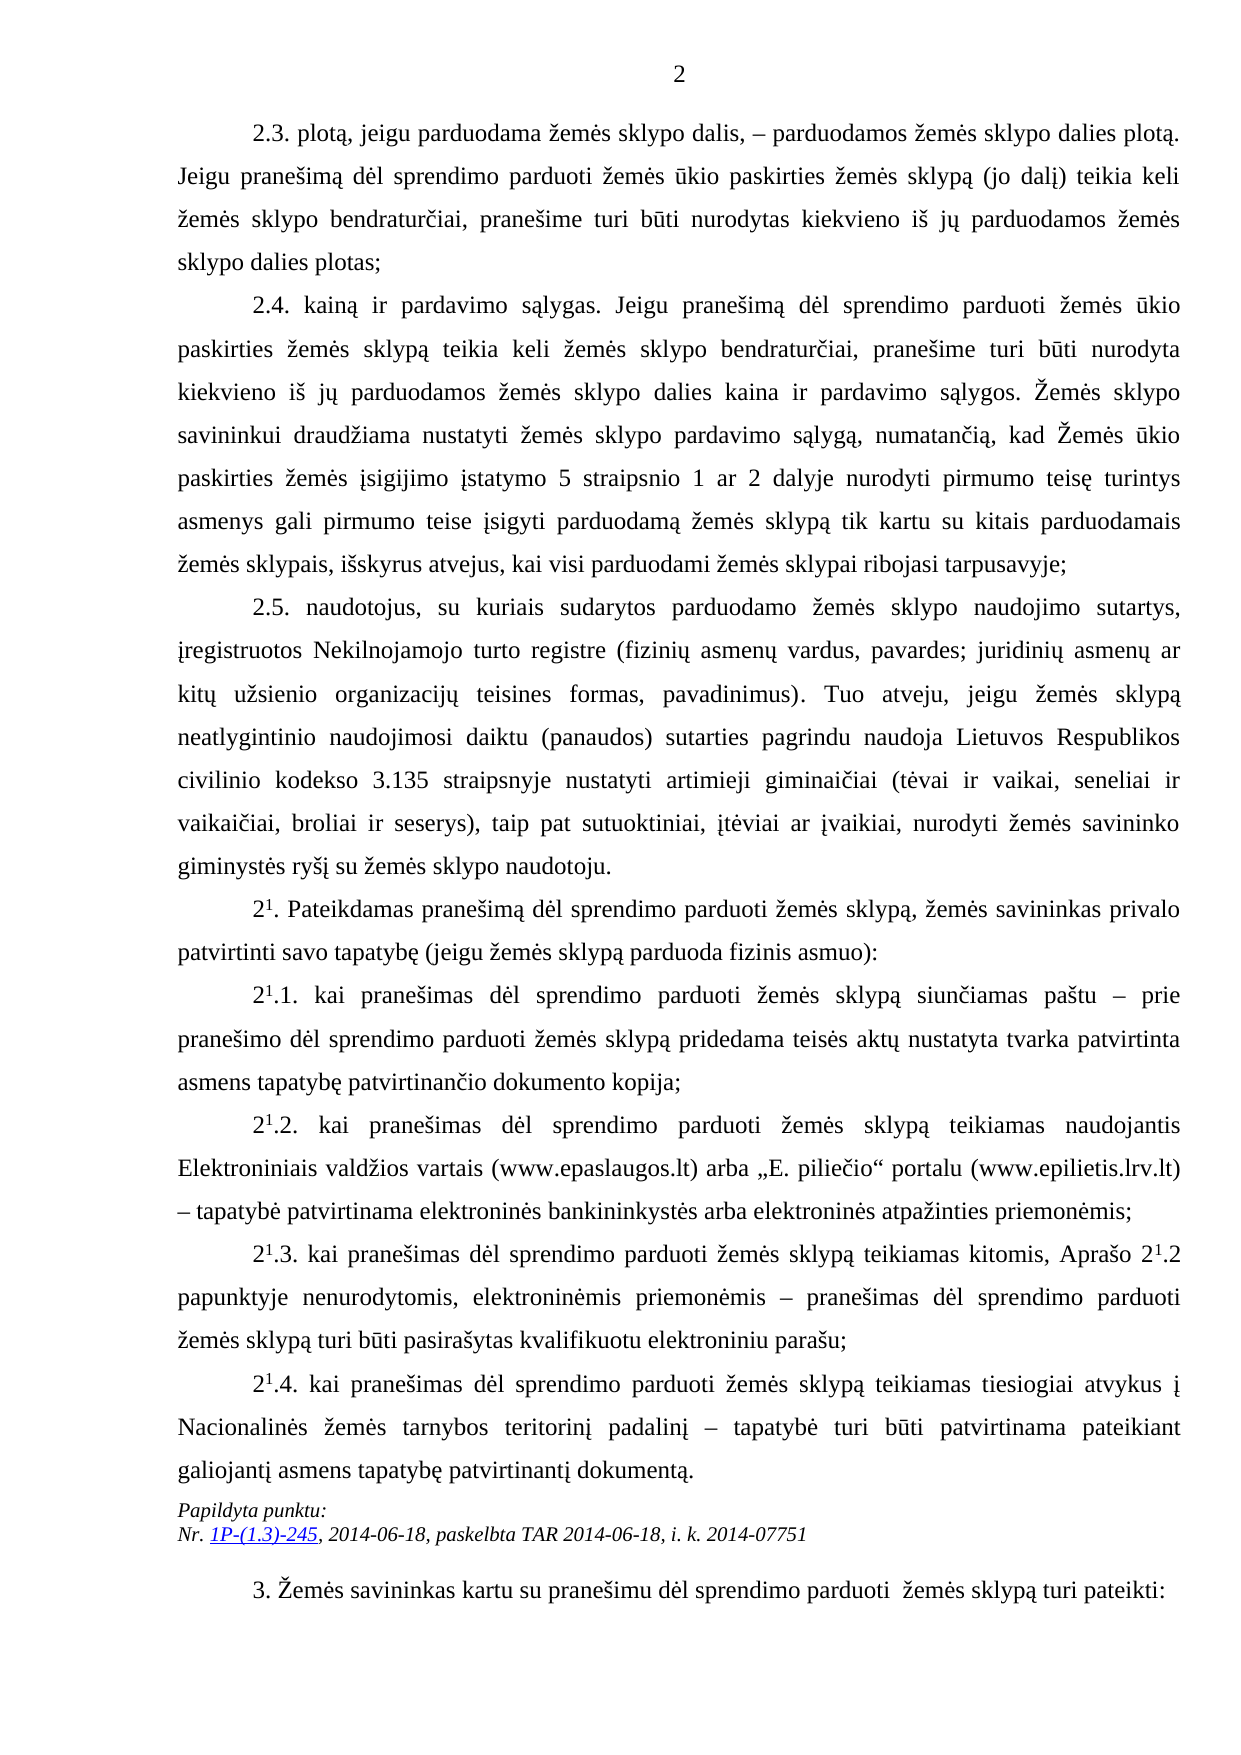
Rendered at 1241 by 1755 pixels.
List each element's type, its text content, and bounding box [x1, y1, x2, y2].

text 2.4. kainą ir pardavimo sąlygas. Jeigu pranešimą dėl sprendimo parduoti žemės ūkio paskirties žemės sklypą teikia keli žemės sklypo bendraturčiai, pranešime turi būti nurodyta kiekvieno iš jų parduodamos žemės sklypo dalies kaina ir pardavimo sąlygos. Žemės sklypo savininkui draudžiama nustatyti žemės sklypo pardavimo sąlygą, numatančią, kad Žemės ūkio paskirties žemės įsigijimo įstatymo 5 straipsnio 1 ar 2 dalyje nurodyti pirmumo teisę turintys asmenys gali pirmumo teise įsigyti parduodamą žemės sklypą tik kartu su kitais parduodamais žemės sklypais, išskyrus atvejus, kai visi parduodami žemės sklypai ribojasi tarpusavyje; [177, 291, 1181, 578]
text 2.5. naudotojus, su kuriais sudarytos parduodamo žemės sklypo naudojimo sutartys, įregistruotos Nekilnojamojo turto registre (fizinių asmenų vardus, pavardes; juridinių asmenų ar kitų užsienio organizacijų teisines formas, pavadinimus). Tuo atveju, jeigu žemės sklypą neatlygintinio naudojimosi daiktu (panaudos) sutarties pagrindu naudoja Lietuvos Respublikos civilinio kodekso 3.135 straipsnyje nustatyti artimieji giminaičiai (tėvai ir vaikai, seneliai ir vaikaičiai, broliai ir seserys), taip pat sutuoktiniai, įtėviai ar įvaikiai, nurodyti žemės savininko giminystės ryšį su žemės sklypo naudotoju. [177, 592, 1181, 880]
text Nr. 1P-(1.3)-245, 2014-06-18, paskelbta TAR 2014-06-18, i. k. 2014-07751 [177, 1522, 1181, 1546]
text 21.2. kai pranešimas dėl sprendimo parduoti žemės sklypą teikiamas naudojantis Elektroniniais valdžios vartais (www.epaslaugos.lt) arba „E. piliečio“ portalu (www.epilietis.lrv.lt) – tapatybė patvirtinama elektroninės bankininkystės arba elektroninės atpažinties priemonėmis; [177, 1110, 1181, 1225]
text 21.3. kai pranešimas dėl sprendimo parduoti žemės sklypą teikiamas kitomis, Aprašo 21.2 papunktyje nenurodytomis, elektroninėmis priemonėmis – pranešimas dėl sprendimo parduoti žemės sklypą turi būti pasirašytas kvalifikuotu elektroniniu parašu; [177, 1239, 1181, 1354]
text 2.3. plotą, jeigu parduodama žemės sklypo dalis, – parduodamos žemės sklypo dalies plotą. Jeigu pranešimą dėl sprendimo parduoti žemės ūkio paskirties žemės sklypą (jo dalį) teikia keli žemės sklypo bendraturčiai, pranešime turi būti nurodytas kiekvieno iš jų parduodamos žemės sklypo dalies plotas; [177, 118, 1181, 276]
text 3. Žemės savininkas kartu su pranešimu dėl sprendimo parduoti žemės sklypą turi pateikti: [177, 1575, 1181, 1604]
text 21.4. kai pranešimas dėl sprendimo parduoti žemės sklypą teikiamas tiesiogiai atvykus į Nacionalinės žemės tarnybos teritorinį padalinį – tapatybė turi būti patvirtinama pateikiant galiojantį asmens tapatybę patvirtinantį dokumentą. [177, 1369, 1181, 1484]
text 21.1. kai pranešimas dėl sprendimo parduoti žemės sklypą siunčiamas paštu – prie pranešimo dėl sprendimo parduoti žemės sklypą pridedama teisės aktų nustatyta tvarka patvirtinta asmens tapatybę patvirtinančio dokumento kopija; [177, 981, 1181, 1096]
text Papildyta punktu: [177, 1498, 1181, 1522]
text 21. Pateikdamas pranešimą dėl sprendimo parduoti žemės sklypą, žemės savininkas privalo patvirtinti savo tapatybę (jeigu žemės sklypą parduoda fizinis asmuo): [177, 894, 1181, 966]
